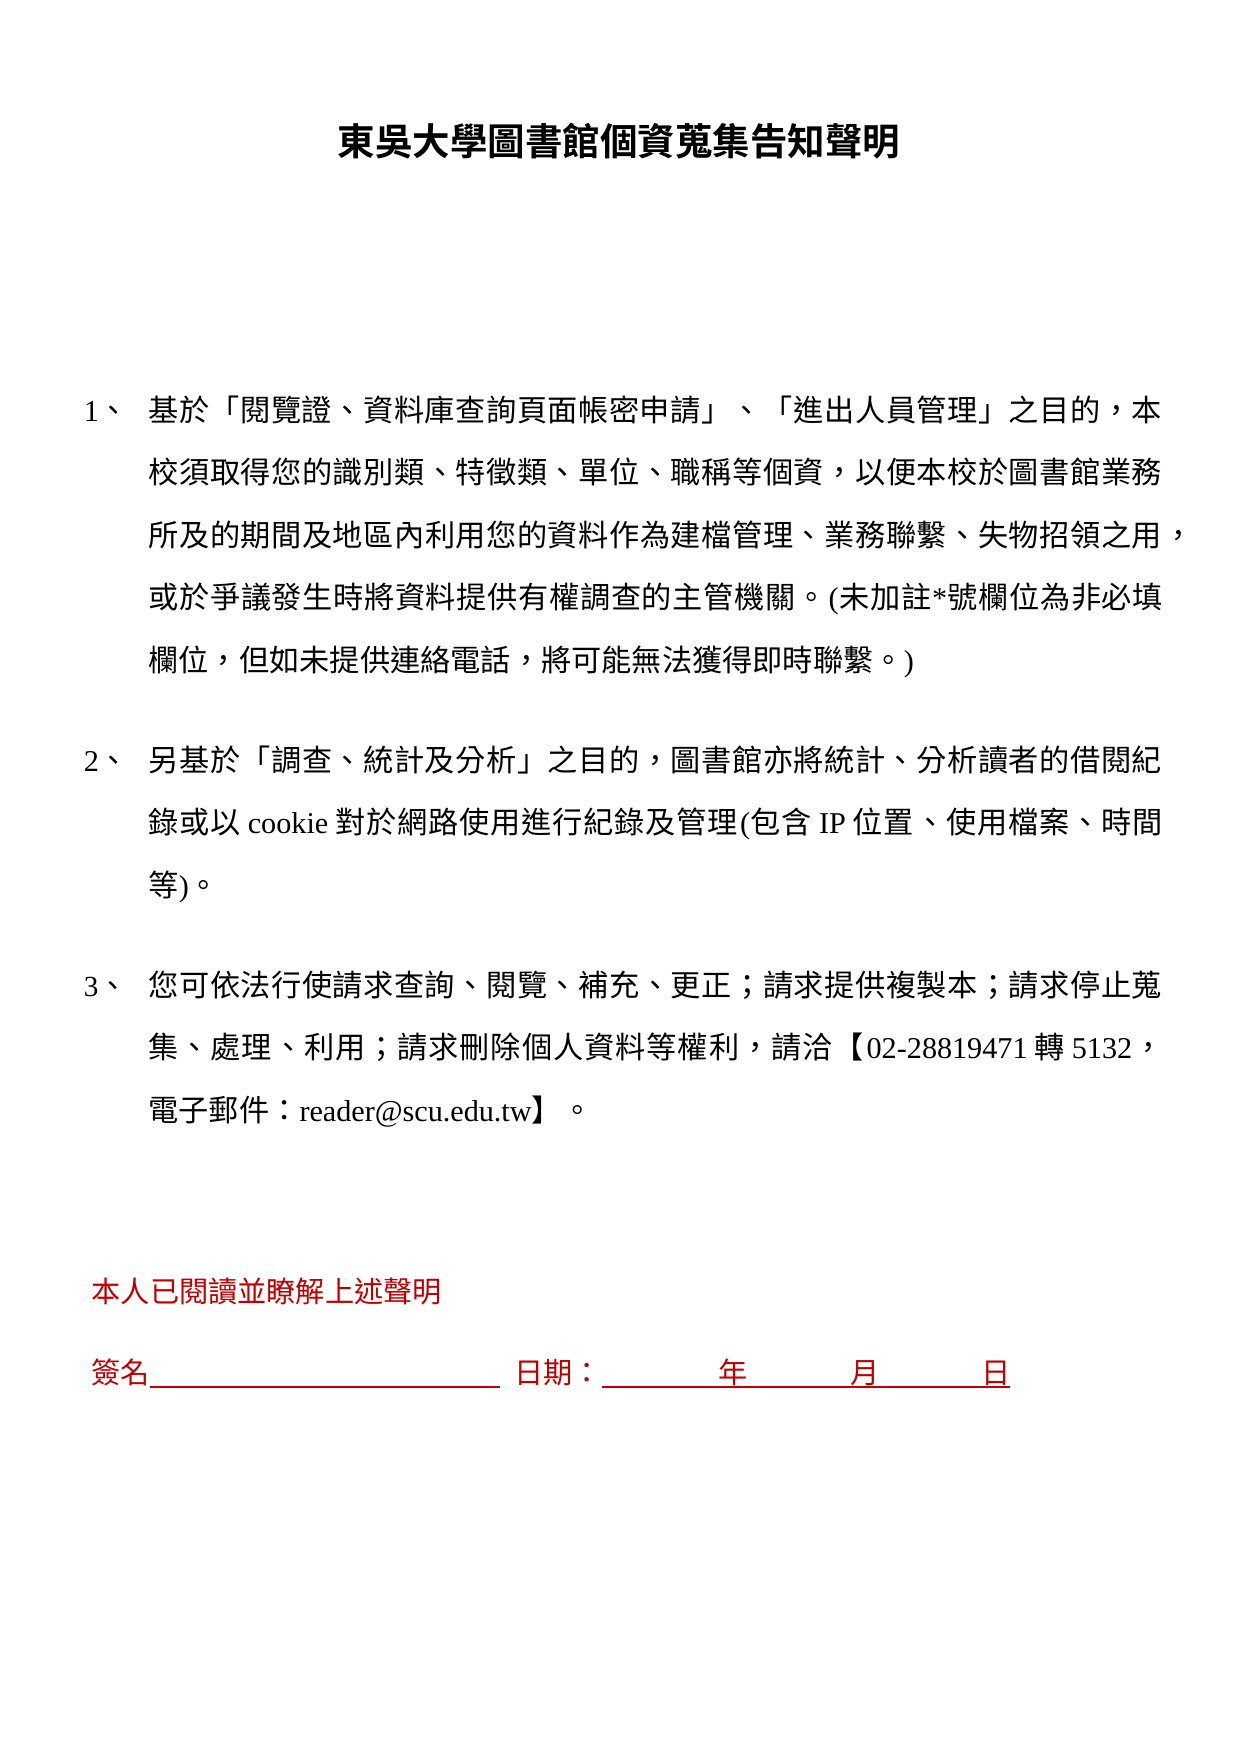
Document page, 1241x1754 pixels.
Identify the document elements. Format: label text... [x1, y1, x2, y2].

list 基於「閱覽證、資料庫查詢頁面帳密申請」、「進出人員管理」之目的，本校須取得您的識別類、特徵類、單位、職稱等個資，以便本校於圖書館業務所及的期間及地區內利用您的資料作為建檔管理、業務聯繫、失物招領之用，或於爭議發生時將資料提供有權調查的主管機關。(未加註*號欄位為非必填欄位，但如未提供連絡電話，將可能無法獲得即時聯繫。) [84, 367, 1163, 679]
text 東吳大學圖書館個資蒐集告知聲明 [74, 98, 1163, 160]
list 另基於「調查、統計及分析」之目的，圖書館亦將統計、分析讀者的借閱紀錄或以cookie對於網路使用進行紀錄及管理(包含IP位置、使用檔案、時間等)。 [84, 717, 1163, 904]
list 您可依法行使請求查詢、閱覽、補充、更正；請求提供複製本；請求停止蒐集、處理、利用；請求刪除個人資料等權利，請洽【02-28819471轉5132，電子郵件：reader@scu.edu.tw】。 [84, 942, 1163, 1129]
text 簽名 日期： 年 月 日 [74, 1329, 1134, 1392]
text 本人已閱讀並瞭解上述聲明 [74, 1248, 1134, 1310]
